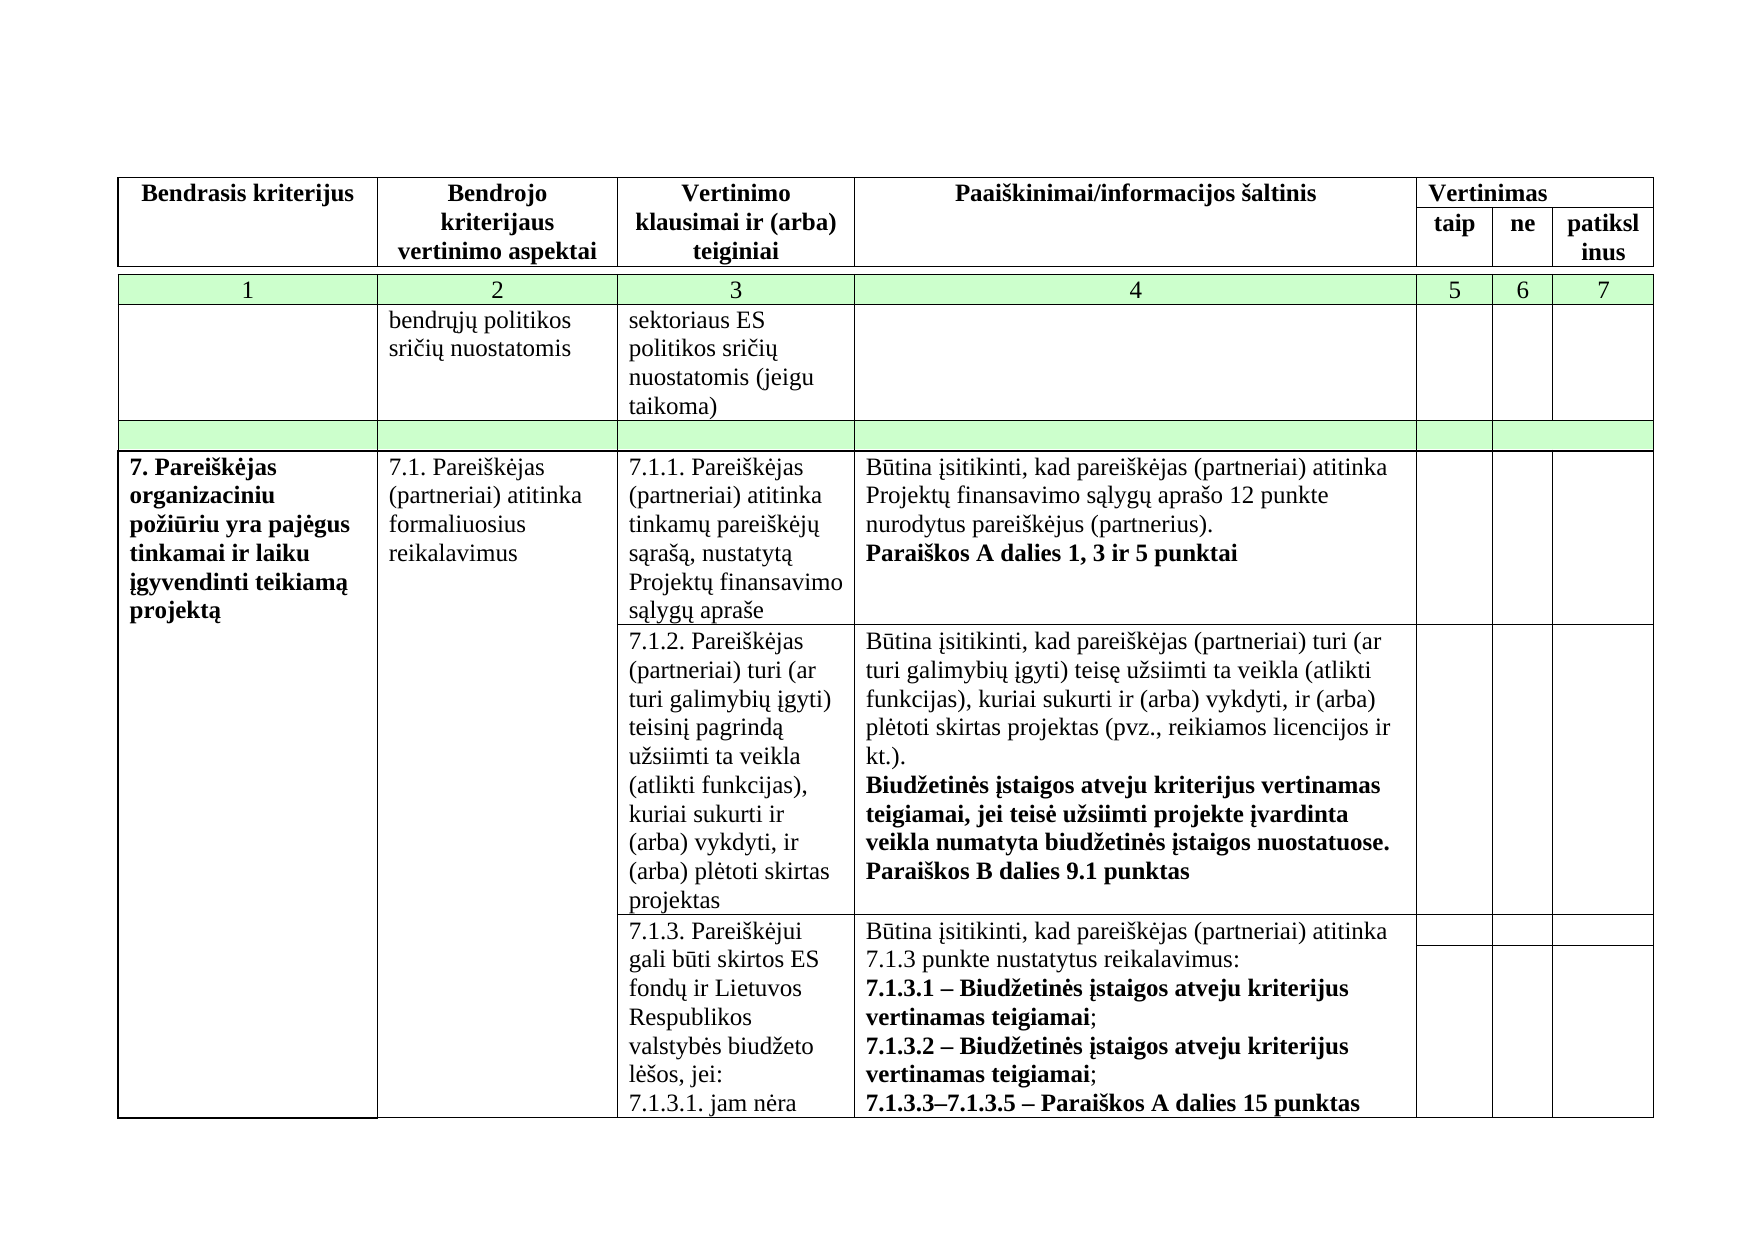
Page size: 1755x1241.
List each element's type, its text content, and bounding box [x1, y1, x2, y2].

table_cell [1553, 915, 1653, 944]
table_cell [1493, 305, 1552, 420]
table_cell [1553, 305, 1653, 420]
table_cell [618, 421, 854, 449]
table_cell [119, 305, 377, 420]
table_cell [1417, 915, 1492, 944]
table_cell ne [1493, 208, 1552, 266]
table_cell [617, 267, 854, 274]
table_cell 6 [1493, 275, 1552, 304]
table_cell 7.1.1. Pareiškėjas (partneriai) atitinka tinkamų pareiškėjų sąrašą, nustatytą Projektų finansavimo sąlygų apraše [618, 452, 854, 624]
table_cell Būtina įsitikinti, kad pareiškėjas (partneriai) turi (ar turi galimybių įgyti) teisę užsiimti ta veikla (atlikti funkcijas), kuriai sukurti ir (arba) vykdyti, ir (arba) plėtoti skirtas projektas (pvz., reikiamos licencijos ir kt.). Biudžetinės įstaigos atveju kriterijus vertinamas teigiamai, jei teisė užsiimti projekte įvardinta veikla numatyta biudžetinės įstaigos nuostatuose. Paraiškos B dalies 9.1 punktas [855, 625, 1416, 914]
table_cell 7.1. Pareiškėjas (partneriai) atitinka formaliuosius reikalavimus [378, 452, 617, 1117]
table_cell 5 [1417, 275, 1492, 304]
table_header Vertinimas [1417, 178, 1653, 207]
table_cell [377, 267, 617, 274]
table_cell 1 [119, 275, 377, 304]
table_cell Būtina įsitikinti, kad pareiškėjas (partneriai) atitinka Projektų finansavimo sąlygų aprašo 12 punkte nurodytus pareiškėjus (partnerius). Paraiškos A dalies 1, 3 ir 5 punktai [855, 452, 1416, 624]
table_cell [119, 421, 377, 449]
table_cell 7.1.3. Pareiškėjui gali būti skirtos ES fondų ir Lietuvos Respublikos valstybės biudžeto lėšos, jei: 7.1.3.1. jam nėra [618, 915, 854, 1117]
table_cell [855, 421, 1416, 449]
table_cell 4 [855, 275, 1416, 304]
table_cell patikslinus [1553, 208, 1653, 266]
table_cell [1493, 421, 1653, 449]
table_cell taip [1417, 208, 1492, 266]
table_cell [1417, 946, 1492, 1117]
table_cell [1553, 267, 1653, 274]
table_cell [118, 267, 377, 274]
table_cell 2 [378, 275, 617, 304]
table_header Bendrasis kriterijus [119, 178, 377, 266]
table_cell [854, 267, 1417, 274]
table_cell [1417, 452, 1492, 624]
table_cell [1553, 625, 1653, 914]
table_cell [1493, 946, 1552, 1117]
table_header Paaiškinimai/informacijos šaltinis [855, 178, 1416, 266]
table_cell 7.1.2. Pareiškėjas (partneriai) turi (ar turi galimybių įgyti) teisinį pagrindą užsiimti ta veikla (atlikti funkcijas), kuriai sukurti ir (arba) vykdyti, ir (arba) plėtoti skirtas projektas [618, 625, 854, 914]
table_cell [1417, 625, 1492, 914]
table_cell 7 [1553, 275, 1653, 304]
table_header Vertinimo klausimai ir (arba) teiginiai [618, 178, 854, 266]
table_cell 3 [618, 275, 854, 304]
table_cell 7. Pareiškėjas organizaciniu požiūriu yra pajėgus tinkamai ir laiku įgyvendinti teikiamą projektą [119, 452, 377, 1117]
table_cell [1417, 421, 1492, 449]
table_cell [1417, 267, 1492, 274]
table_cell [1553, 452, 1653, 624]
table_cell Būtina įsitikinti, kad pareiškėjas (partneriai) atitinka 7.1.3 punkte nustatytus reikalavimus: 7.1.3.1 – Biudžetinės įstaigos atveju kriterijus vertinamas teigiamai; 7.1.3.2 – Biudžetinės įstaigos atveju kriterijus vertinamas teigiamai; 7.1.3.3–7.1.3.5 – Paraiškos A dalies 15 punktas [855, 915, 1416, 1117]
table_cell bendrųjų politikos sričių nuostatomis [378, 305, 617, 420]
table_cell [1492, 267, 1553, 274]
table_cell [1493, 915, 1552, 944]
table_cell [1493, 625, 1552, 914]
table_cell [855, 305, 1416, 420]
table_cell [1493, 452, 1552, 624]
table_cell [378, 421, 617, 449]
table_cell [1553, 946, 1653, 1117]
table_header Bendrojo kriterijaus vertinimo aspektai [378, 178, 617, 266]
table_cell sektoriaus ES politikos sričių nuostatomis (jeigu taikoma) [618, 305, 854, 420]
table_cell [1417, 305, 1492, 420]
